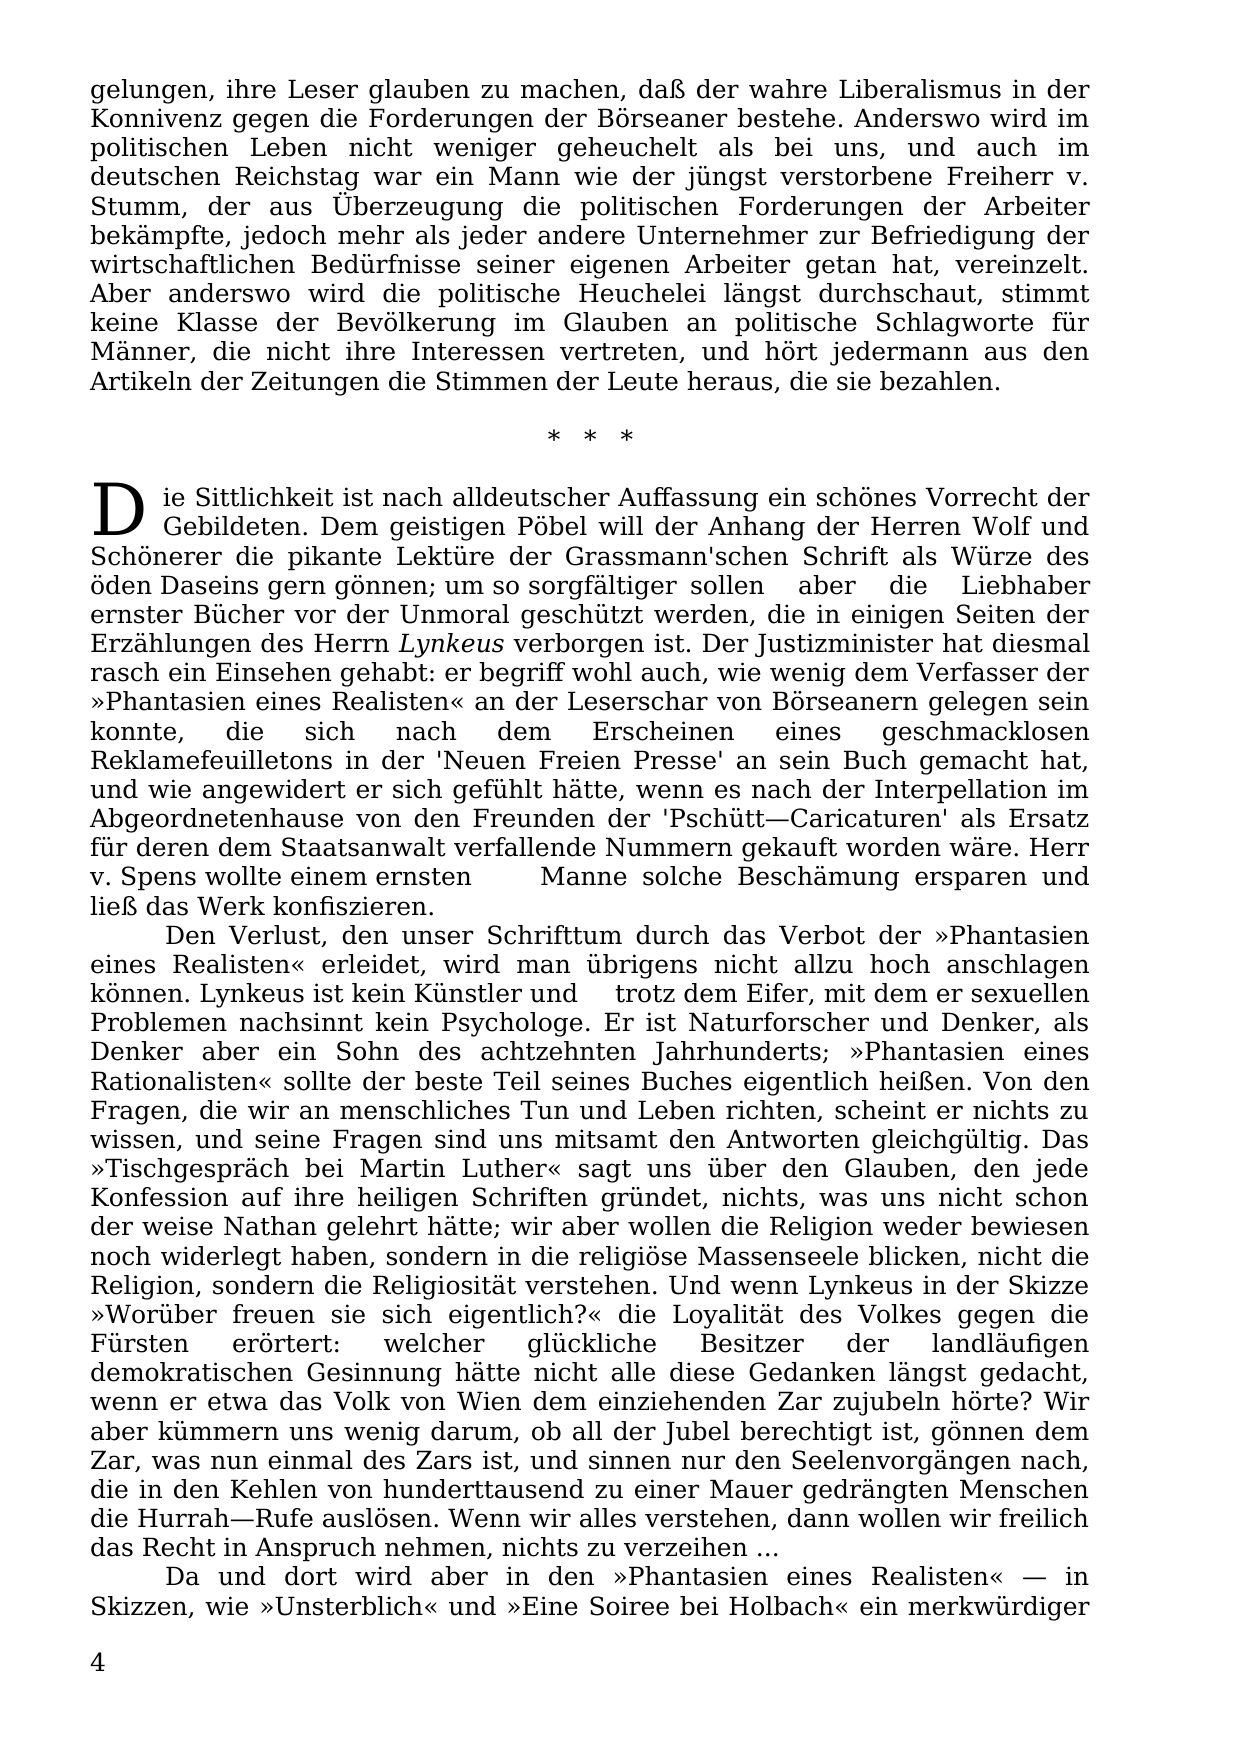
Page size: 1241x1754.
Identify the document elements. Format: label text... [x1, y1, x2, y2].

text Da und dort wird aber in den »Phantasien eines Realisten« — in Skizzen, wie »Unsterblich« und »Eine Soiree bei Holbach« ein merkwürdiger [90, 1562, 1091, 1621]
text gelungen, ihre Leser glauben zu machen, daß der wahre Liberalismus in der Konnivenz gegen die Forderungen der Börseaner bestehe. Anderswo wird im politischen Leben nicht weniger geheuchelt als bei uns, und auch im deutschen Reichstag war ein Mann wie der jüngst verstorbene Freiherr v. Stumm, der aus Überzeugung die politischen Forderungen der Arbeiter bekämpfte, jedoch mehr als jeder andere Unternehmer zur Befriedigung der wirtschaftlichen Bedürfnisse seiner eigenen Arbeiter getan hat, vereinzelt. Aber anderswo wird die politische Heuchelei längst durchschaut, stimmt keine Klasse der Bevölkerung im Glauben an politische Schlagworte für Männer, die nicht ihre Interessen vertreten, und hört jedermann aus den Artikeln der Zeitungen die Stimmen der Leute heraus, die sie bezahlen. [90, 75, 1091, 396]
text Die Sittlichkeit ist nach alldeutscher Auffassung ein schönes Vorrecht der Gebildeten. Dem geistigen Pöbel will der Anhang der Herren Wolf und Schönerer die pikante Lektüre der Grassmann'schen Schrift als Würze des öden Daseins gern gönnen; um so sorgfältiger sollen aber die Liebhaber ernster Bücher vor der Unmoral geschützt werden, die in einigen Seiten der Erzählungen des Herrn Lynkeus verborgen ist. Der Justizminister hat diesmal rasch ein Einsehen gehabt: er begriff wohl auch, wie wenig dem Verfasser der »Phantasien eines Realisten« an der Leserschar von Börseanern gelegen sein konnte, die sich nach dem Erscheinen eines geschmacklosen Reklamefeuilletons in der 'Neuen Freien Presse' an sein Buch gemacht hat, und wie angewidert er sich gefühlt hätte, wenn es nach der Interpellation im Abgeordnetenhause von den Freunden der 'Pschütt—Caricaturen' als Ersatz für deren dem Staatsanwalt verfallende Nummern gekauft worden wäre. Herr v. Spens wollte einem ernsten Manne solche Beschämung ersparen und ließ das Werk konfiszieren. [90, 483, 1091, 921]
text * * * [90, 425, 1091, 454]
text Den Verlust, den unser Schrifttum durch das Verbot der »Phantasien eines Realisten« erleidet, wird man übrigens nicht allzu hoch anschlagen können. Lynkeus ist kein Künstler und trotz dem Eifer, mit dem er sexuellen Problemen nachsinnt kein Psychologe. Er ist Naturforscher und Denker, als Denker aber ein Sohn des achtzehnten Jahrhunderts; »Phantasien eines Rationalisten« sollte der beste Teil seines Buches eigentlich heißen. Von den Fragen, die wir an menschliches Tun und Leben richten, scheint er nichts zu wissen, und seine Fragen sind uns mitsamt den Antworten gleichgültig. Das »Tischgespräch bei Martin Luther« sagt uns über den Glauben, den jede Konfession auf ihre heiligen Schriften gründet, nichts, was uns nicht schon der weise Nathan gelehrt hätte; wir aber wollen die Religion weder bewiesen noch widerlegt haben, sondern in die religiöse Massenseele blicken, nicht die Religion, sondern die Religiosität verstehen. Und wenn Lynkeus in der Skizze »Worüber freuen sie sich eigentlich?« die Loyalität des Volkes gegen die Fürsten erörtert: welcher glückliche Besitzer der landläufigen demokratischen Gesinnung hätte nicht alle diese Gedanken längst gedacht, wenn er etwa das Volk von Wien dem einziehenden Zar zujubeln hörte? Wir aber kümmern uns wenig darum, ob all der Jubel berechtigt ist, gönnen dem Zar, was nun einmal des Zars ist, und sinnen nur den Seelenvorgängen nach, die in den Kehlen von hunderttausend zu einer Mauer gedrängten Menschen die Hurrah—Rufe auslösen. Wenn wir alles verstehen, dann wollen wir freilich das Recht in Anspruch nehmen, nichts zu verzeihen ... [90, 921, 1091, 1562]
